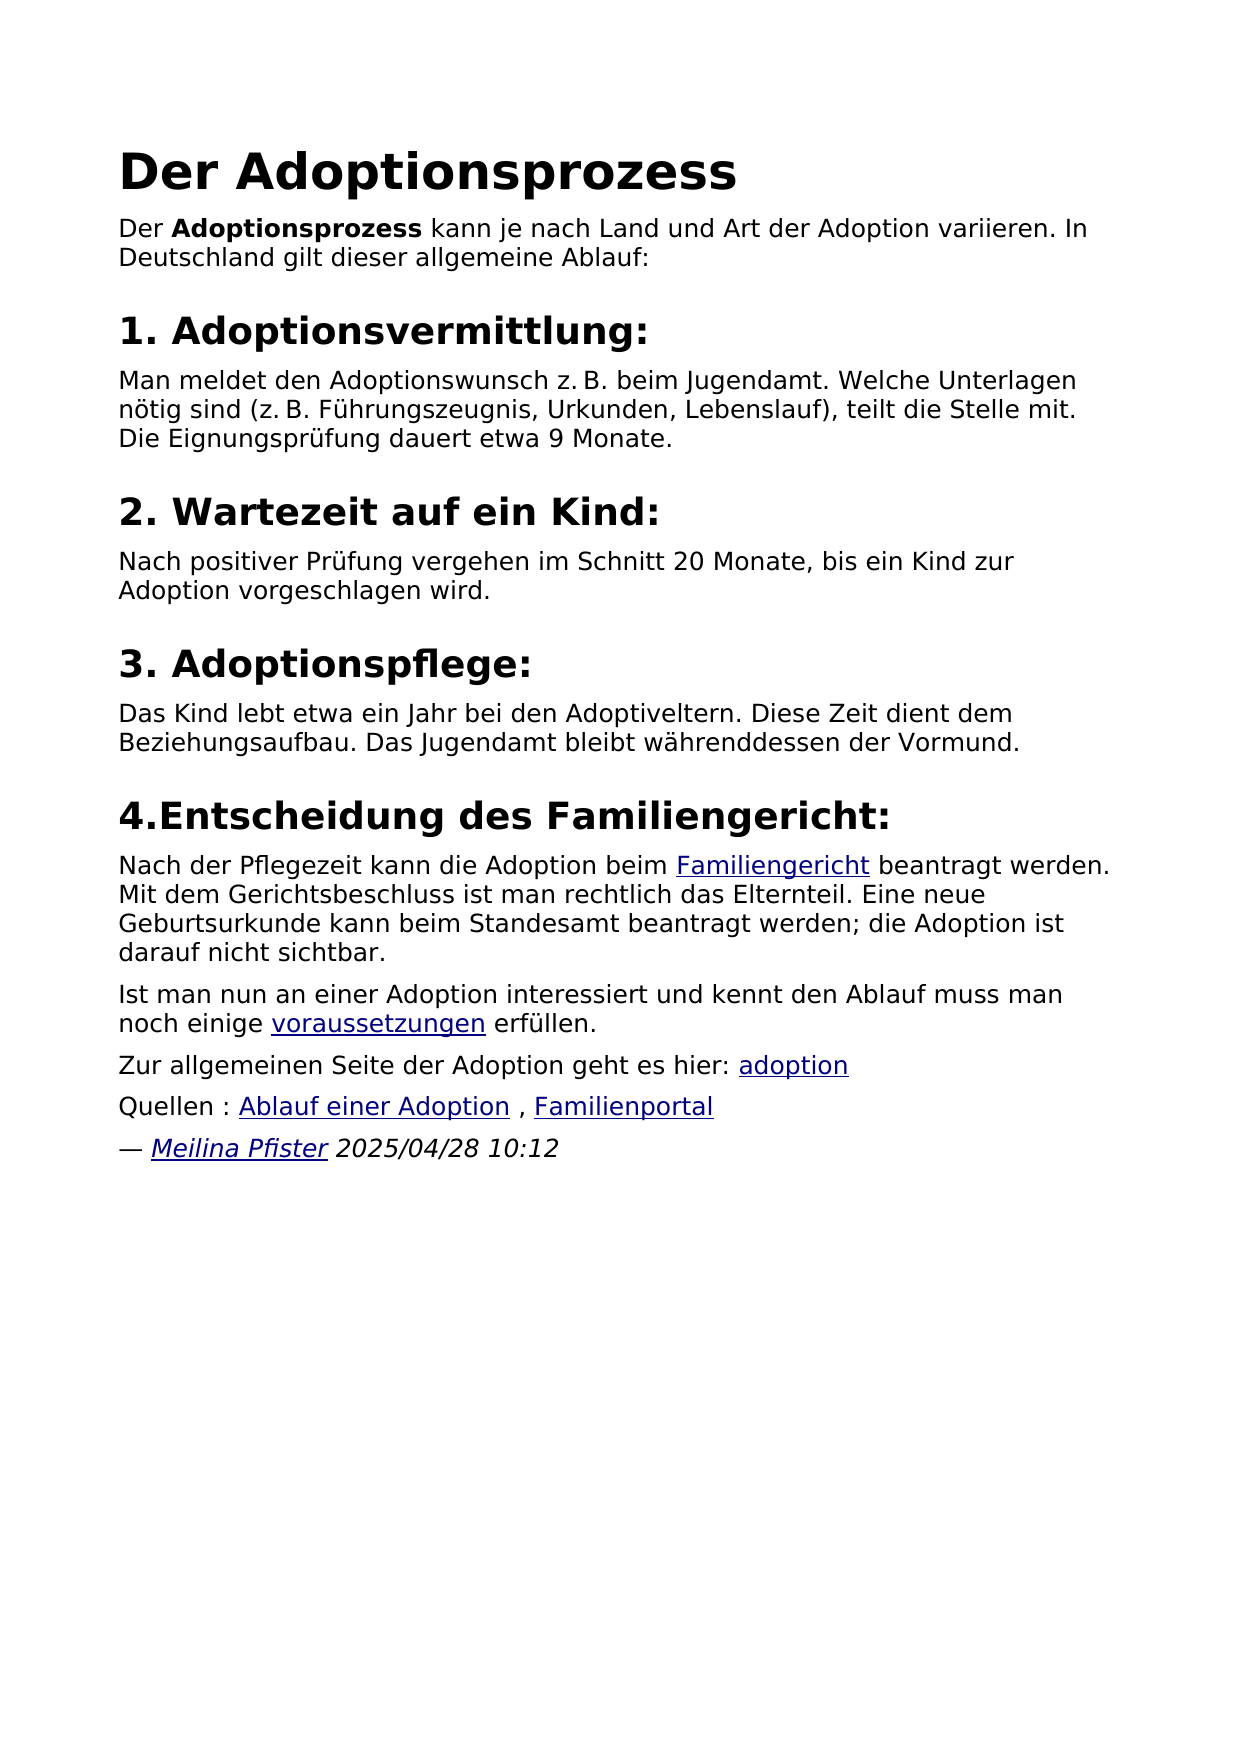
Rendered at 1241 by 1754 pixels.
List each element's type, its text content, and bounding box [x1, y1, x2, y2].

text — Meilina Pfister 2025/04/28 10:12 [118, 1134, 1122, 1163]
text Quellen : Ablauf einer Adoption , Familienportal [118, 1093, 1122, 1122]
text Man meldet den Adoptionswunsch z. B. beim Jugendamt. Welche Unterlagen nötig sind (z. B. Führungszeugnis, Urkunden, Lebenslauf), teilt die Stelle mit. Die Eignungsprüfung dauert etwa 9 Monate. [118, 366, 1122, 453]
subtitle 2. Wartezeit auf ein Kind: [118, 491, 1122, 534]
text Zur allgemeinen Seite der Adoption geht es hier: adoption [118, 1051, 1122, 1080]
text Nach positiver Prüfung vergehen im Schnitt 20 Monate, bis ein Kind zur Adoption vorgeschlagen wird. [118, 547, 1122, 605]
text Der Adoptionsprozess kann je nach Land und Art der Adoption variieren. In Deutschland gilt dieser allgemeine Ablauf: [118, 214, 1122, 272]
subtitle 4.Entscheidung des Familiengericht: [118, 795, 1122, 838]
subtitle 3. Adoptionspflege: [118, 643, 1122, 686]
subtitle Der Adoptionsprozess [118, 143, 1122, 201]
text Nach der Pflegezeit kann die Adoption beim Familiengericht beantragt werden. Mit dem Gerichtsbeschluss ist man rechtlich das Elternteil. Eine neue Geburtsurkunde kann beim Standesamt beantragt werden; die Adoption ist darauf nicht sichtbar. [118, 851, 1122, 968]
text Ist man nun an einer Adoption interessiert und kennt den Ablauf muss man noch einige voraussetzungen erfüllen. [118, 980, 1122, 1038]
subtitle 1. Adoptionsvermittlung: [118, 310, 1122, 353]
text Das Kind lebt etwa ein Jahr bei den Adoptiveltern. Diese Zeit dient dem Beziehungsaufbau. Das Jugendamt bleibt währenddessen der Vormund. [118, 699, 1122, 757]
